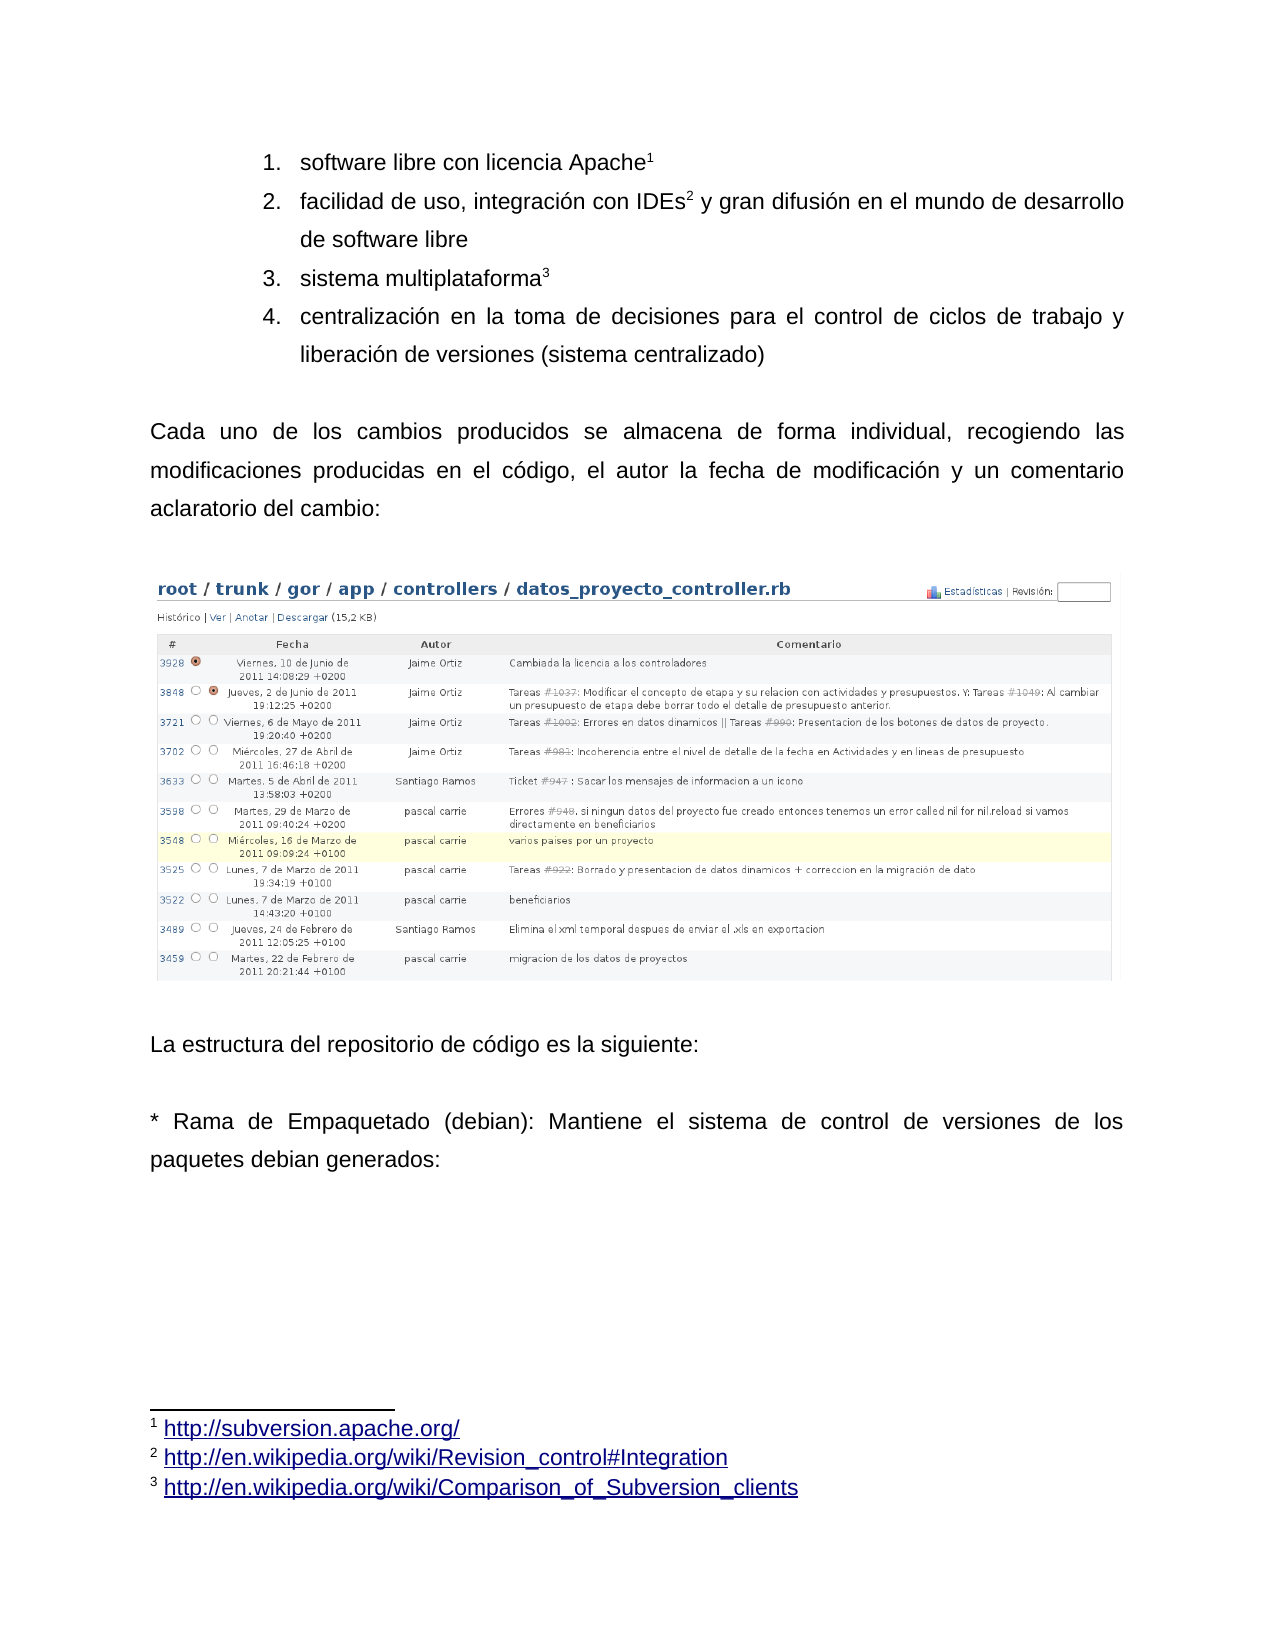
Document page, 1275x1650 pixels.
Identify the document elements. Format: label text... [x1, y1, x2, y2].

text Cada uno de los cambios producidos se almacena de forma individual, recogiendo las modificaciones producidas en el código, el autor la fecha de modificación y un comentario aclaratorio del cambio: [150, 419, 1125, 522]
list http://subversion.apache.org/ [150, 1416, 1125, 1441]
text * Rama de Empaquetado (debian): Mantiene el sistema de control de versiones de los paquetes debian generados: [150, 1109, 1125, 1173]
text La estructura del repositorio de código es la siguiente: [150, 1032, 1125, 1057]
list facilidad de uso, integración con IDEs y gran difusión en el mundo de desarrollo de software libre [262, 188, 1125, 252]
list sistema multiplataforma [262, 265, 1125, 291]
list software libre con licencia Apache [262, 150, 1125, 176]
list http://en.wikipedia.org/wiki/Comparison_of_Subversion_clients [150, 1474, 1125, 1500]
list centralización en la toma de decisiones para el control de ciclos de trabajo y liberación de versiones (sistema centralizado) [262, 304, 1125, 368]
list http://en.wikipedia.org/wiki/Revision_control#Integration [150, 1445, 1125, 1471]
picture [150, 572, 1121, 981]
